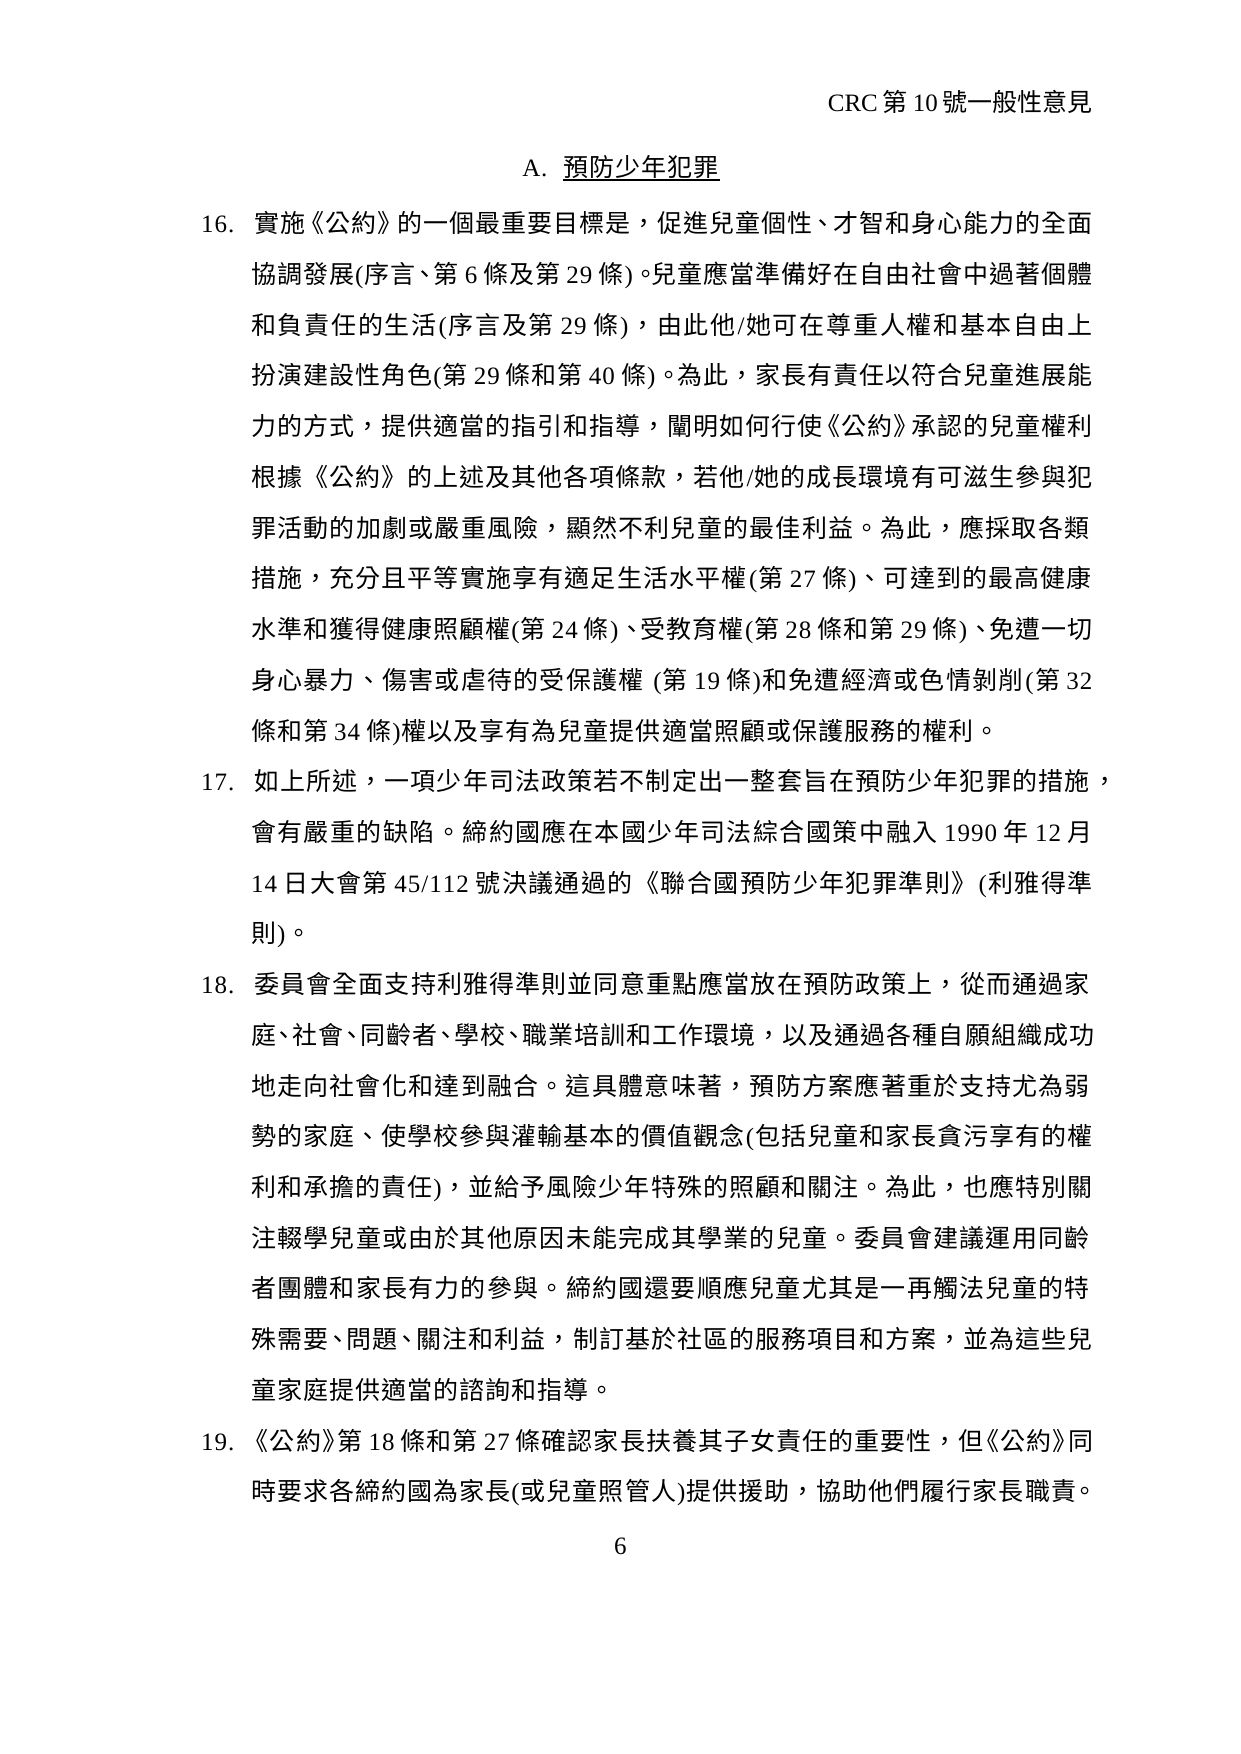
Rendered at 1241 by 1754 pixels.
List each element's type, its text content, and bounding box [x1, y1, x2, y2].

list 《公約》第18條和第27條確認家長扶養其子女責任的重要性，但《公約》同時要求各締約國為家長(或兒童照管人)提供援助，協助他們履行家長職責。援助措施不只注重於預防不良情況，甚至更應發揮家長的社會潛力。關於基於住家和家庭的預防方案，諸如家長培訓、從子女極幼年開始增強家長子女之間互動的方案和家庭探訪方案之類的豐富資料。此外，早期兒童教育顯然與成長後暴力程度較低有著因果關係。社區推行諸如“關愛社區”之類注重風險預防策略的方案，取得了良好成果。 [201, 1421, 1092, 1508]
subtitle A. 預防少年犯罪 [148, 148, 1092, 184]
list 如上所述，一項少年司法政策若不制定出一整套旨在預防少年犯罪的措施，會有嚴重的缺陷。締約國應在本國少年司法綜合國策中融入1990年12月14日大會第45/112號決議通過的《聯合國預防少年犯罪準則》(利雅得準則)。 [201, 762, 1092, 950]
list 委員會全面支持利雅得準則並同意重點應當放在預防政策上，從而通過家庭、社會、同齡者、學校、職業培訓和工作環境，以及通過各種自願組織成功地走向社會化和達到融合。這具體意味著，預防方案應著重於支持尤為弱勢的家庭、使學校參與灌輸基本的價值觀念(包括兒童和家長貪污享有的權利和承擔的責任)，並給予風險少年特殊的照顧和關注。為此，也應特別關注輟學兒童或由於其他原因未能完成其學業的兒童。委員會建議運用同齡者團體和家長有力的參與。締約國還要順應兒童尤其是一再觸法兒童的特殊需要、問題、關注和利益，制訂基於社區的服務項目和方案，並為這些兒童家庭提供適當的諮詢和指導。 [201, 964, 1092, 1407]
list 實施《公約》的一個最重要目標是，促進兒童個性、才智和身心能力的全面協調發展(序言、第6條及第29條)。兒童應當準備好在自由社會中過著個體和負責任的生活(序言及第29條)，由此他/她可在尊重人權和基本自由上扮演建設性角色(第29條和第40條)。為此，家長有責任以符合兒童進展能力的方式，提供適當的指引和指導，闡明如何行使《公約》承認的兒童權利。根據《公約》的上述及其他各項條款，若他/她的成長環境有可滋生參與犯罪活動的加劇或嚴重風險，顯然不利兒童的最佳利益。為此，應採取各類措施，充分且平等實施享有適足生活水平權(第27條)、可達到的最高健康水準和獲得健康照顧權(第24條)、受教育權(第28條和第29條)、免遭一切身心暴力、傷害或虐待的受保護權 (第19條)和免遭經濟或色情剝削(第32條和第34條)權以及享有為兒童提供適當照顧或保護服務的權利。 [201, 204, 1092, 747]
